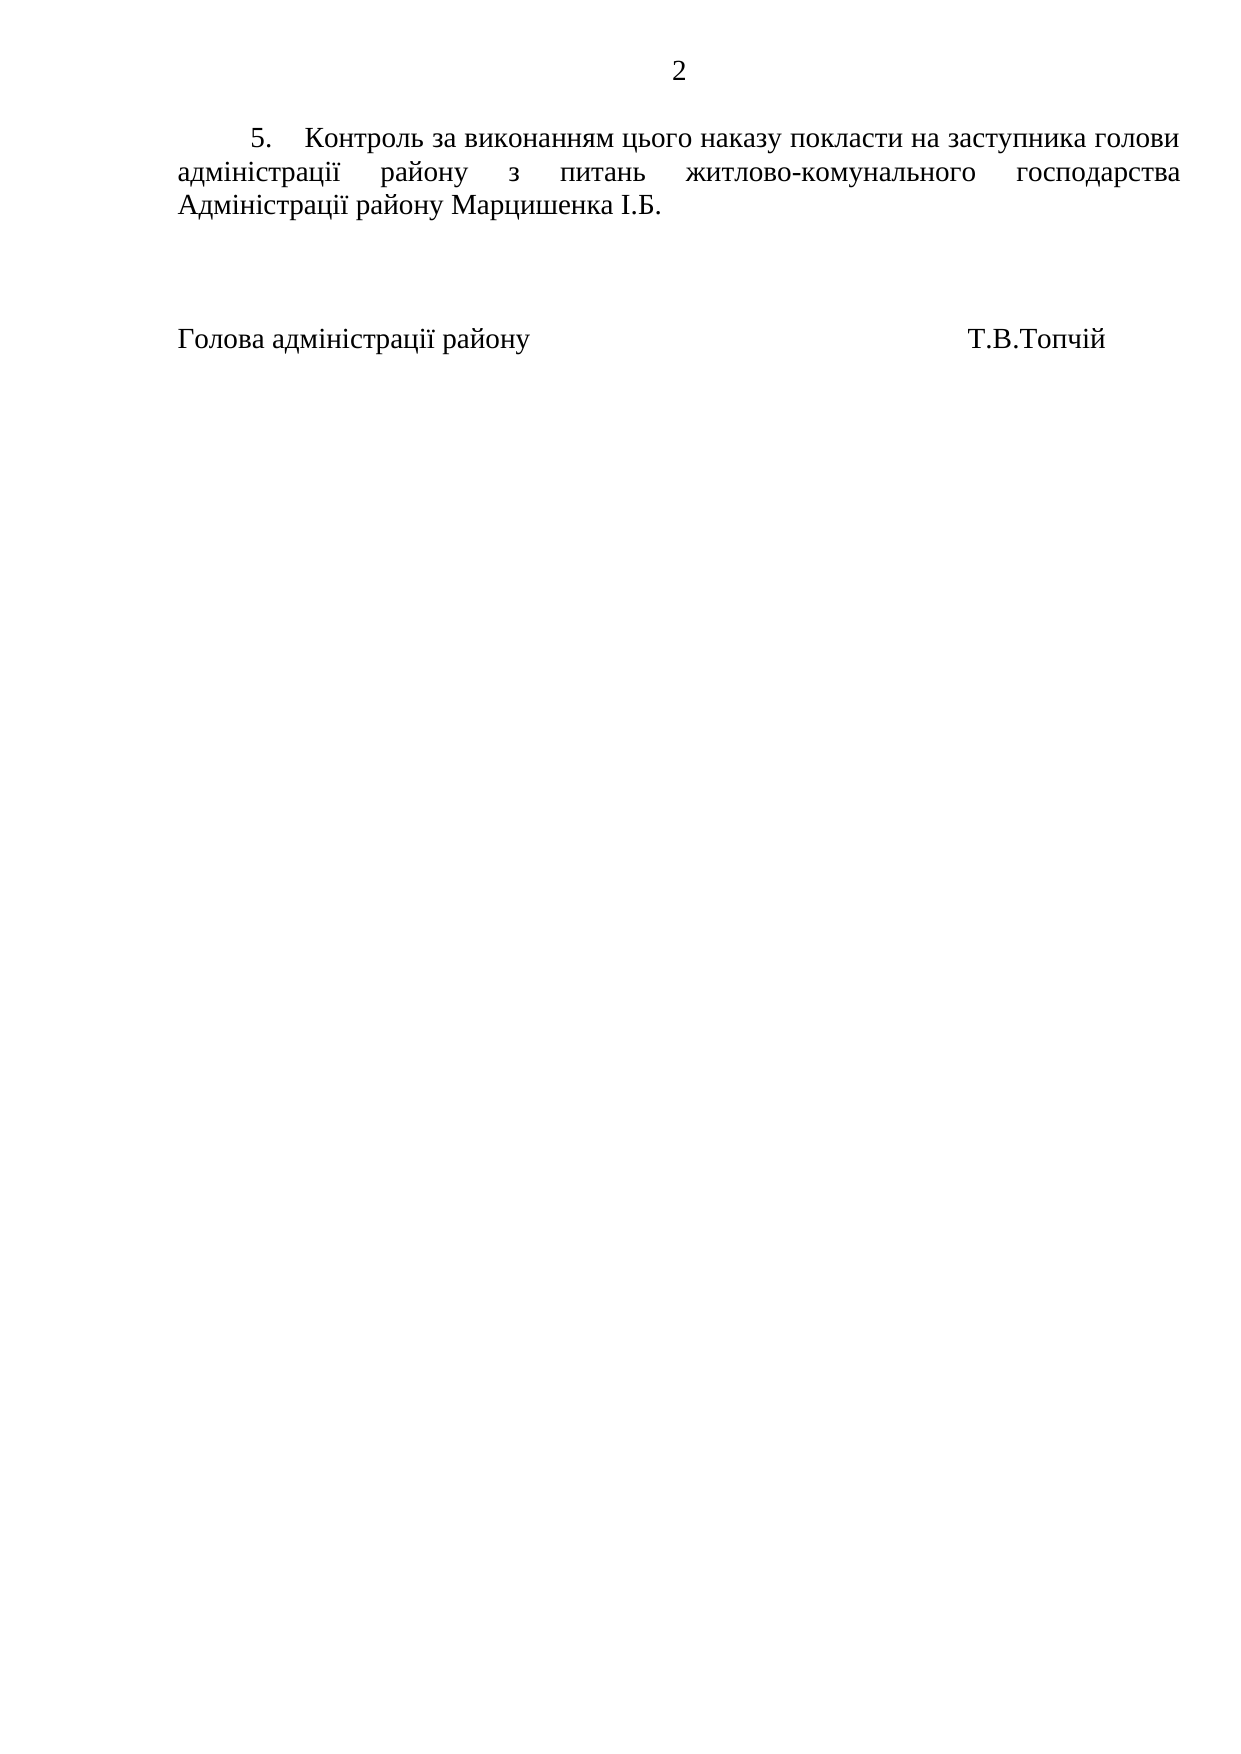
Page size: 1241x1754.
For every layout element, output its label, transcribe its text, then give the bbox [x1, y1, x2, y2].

text Голова адміністрації району Т.В.Топчій [177, 321, 1181, 355]
text 5. Контроль за виконанням цього наказу покласти на заступника голови адміністрації району з питань житлово-комунального господарства Адміністрації району Марцишенка І.Б. [177, 120, 1181, 221]
